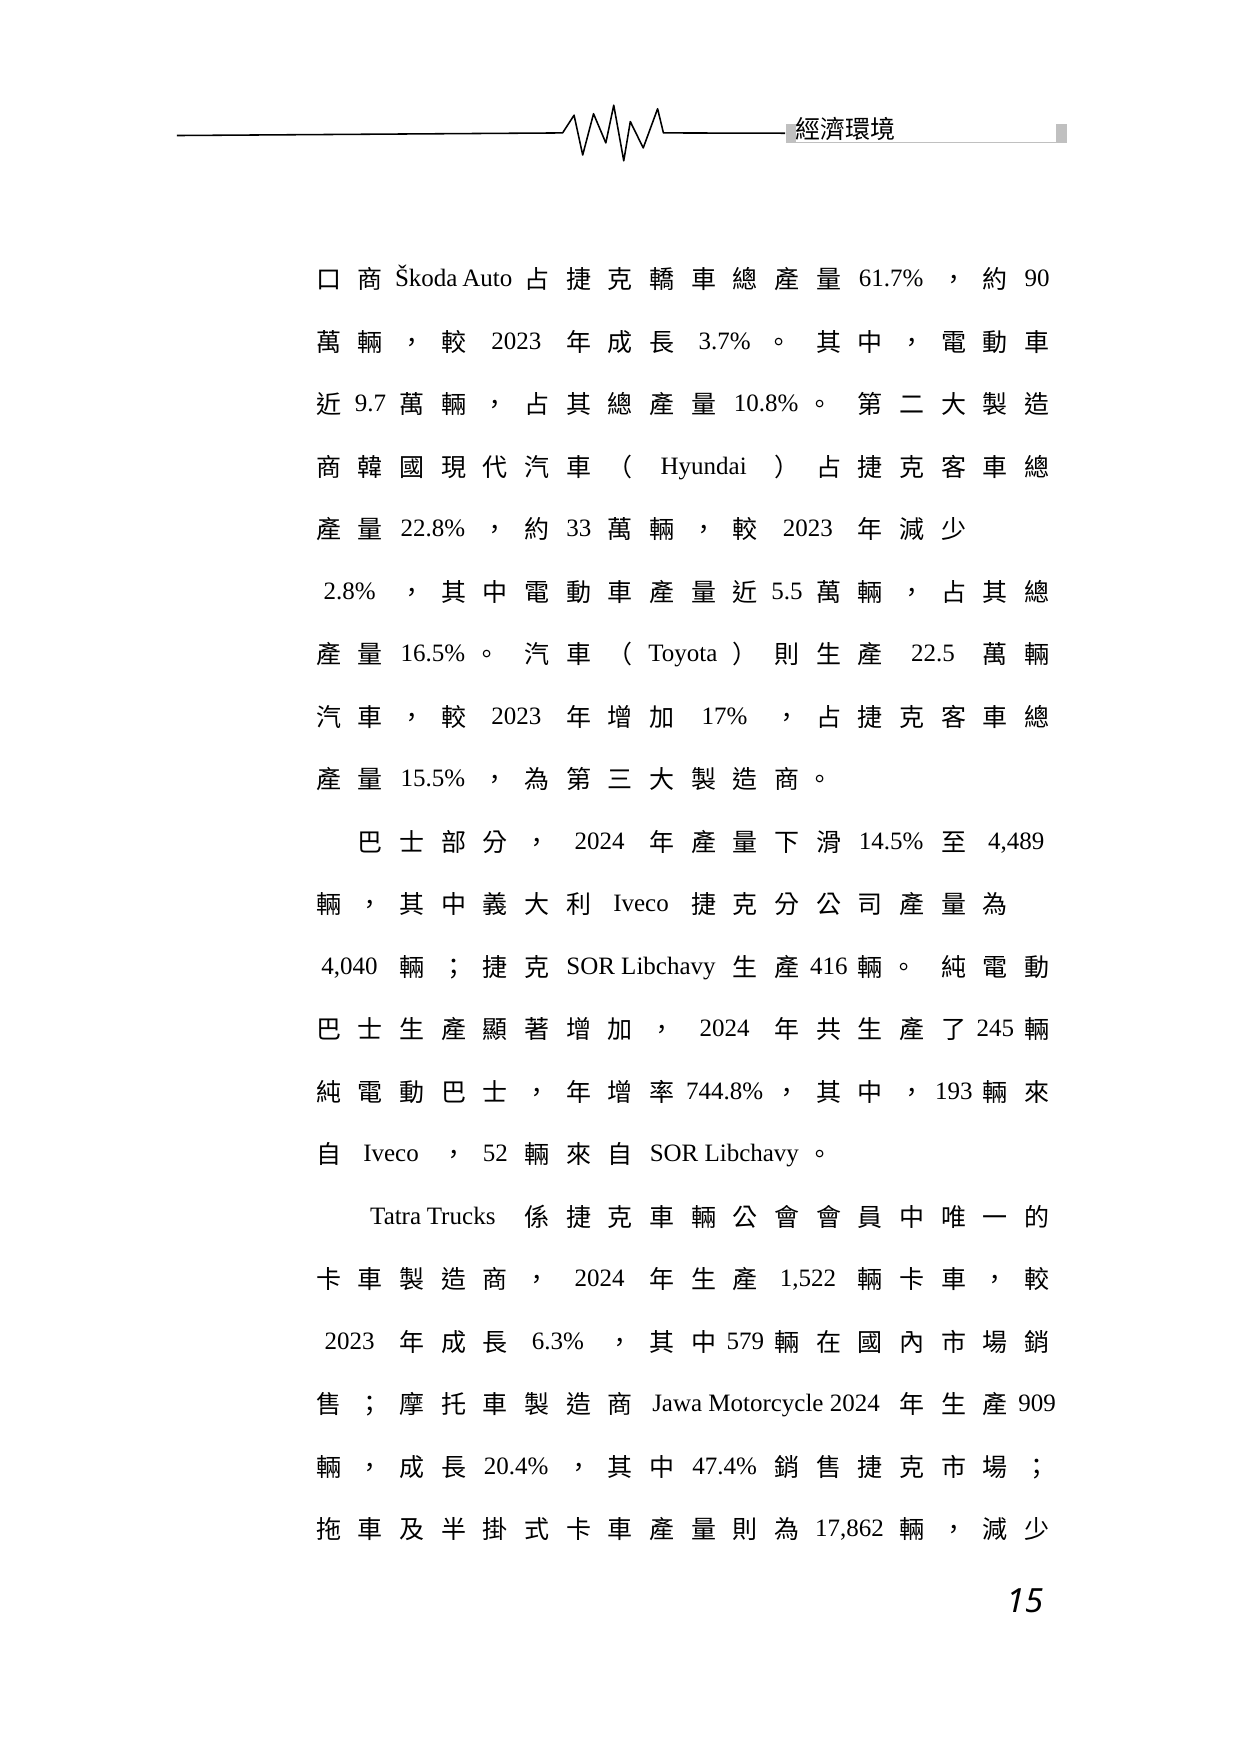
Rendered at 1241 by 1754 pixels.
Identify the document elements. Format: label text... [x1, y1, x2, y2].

text Tatra Trucks係捷克車輛公會會員中唯一的卡車製造商，2024年生產1,522輛卡車，較2023年成長6.3%，其中579輛在國內市場銷售；摩托車製造商Jawa Motorcycle 2024年生產909輛，成長20.4%，其中47.4%銷售捷克市場；拖車及半掛式卡車產量則為17,862輛，減少 [281, 1174, 1058, 1549]
text 口商Škoda Auto占捷克轎車總產量61.7%，約90萬輛，較2023年成長3.7%。其中，電動車近9.7萬輛，占其總產量10.8%。第二大製造商韓國現代汽車（Hyundai）占捷克客車總產量22.8%，約33萬輛，較2023年減少2.8%，其中電動車產量近5.5萬輛，占其總產量16.5%。汽車（Toyota）則生產22.5萬輛汽車，較2023年增加17%，占捷克客車總產量15.5%，為第三大製造商。 [281, 236, 1058, 799]
text 巴士部分，2024年產量下滑14.5%至4,489輛，其中義大利Iveco捷克分公司產量為4,040輛；捷克SOR Libchavy生產416輛。純電動巴士生產顯著增加，2024年共生產了245輛純電動巴士，年增率744.8%，其中，193輛來自Iveco，52輛來自SOR Libchavy。 [281, 799, 1058, 1174]
